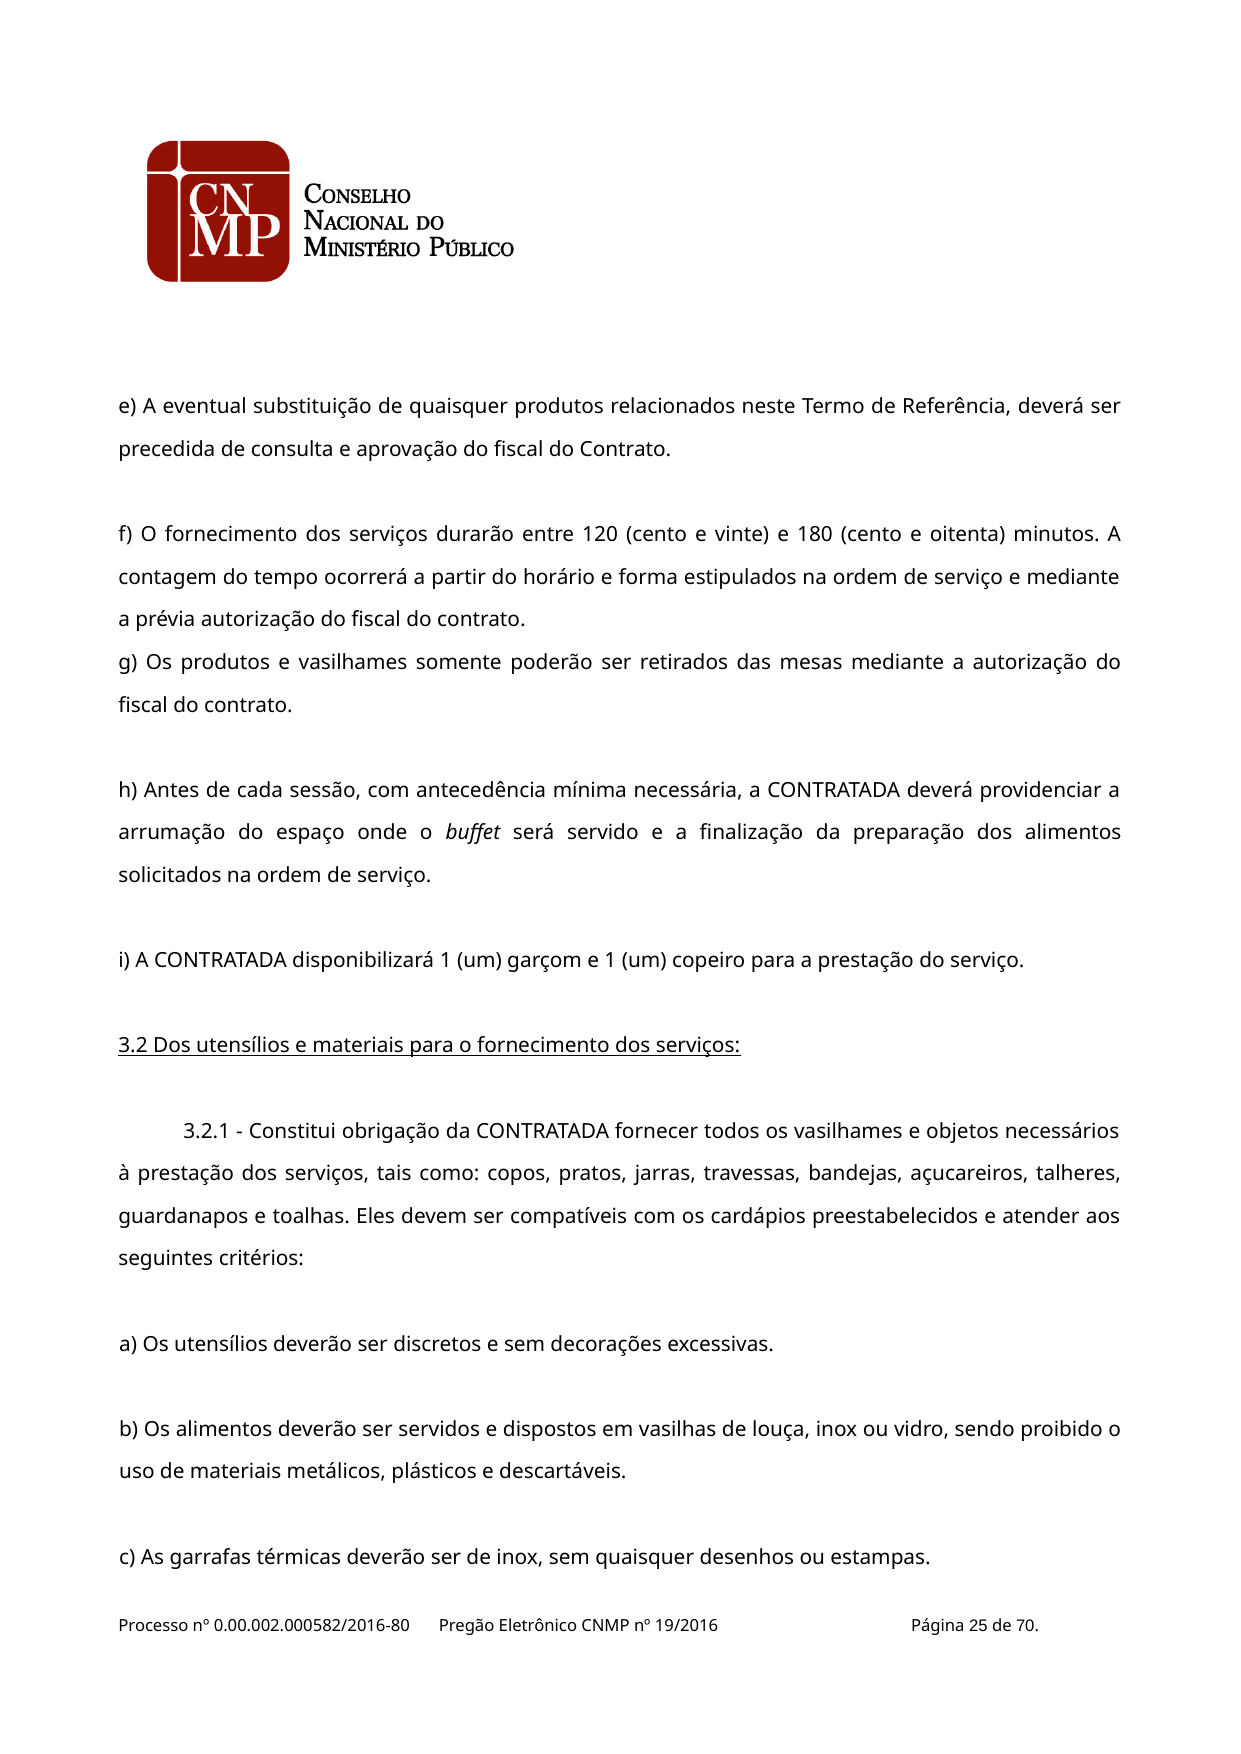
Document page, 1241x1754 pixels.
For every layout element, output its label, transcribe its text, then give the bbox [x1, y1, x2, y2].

picture [122, 118, 530, 304]
list a) Os utensílios deverão ser discretos e sem decorações excessivas. [119, 1329, 1122, 1357]
list 3.2.1 - Constitui obrigação da CONTRATADA fornecer todos os vasilhames e objetos necessários à prestação dos serviços, tais como: copos, pratos, jarras, travessas, bandejas, açucareiros, talheres, guardanapos e toalhas. Eles devem ser compatíveis com os cardápios preestabelecidos e atender aos seguintes critérios: [118, 1116, 1122, 1272]
list h) Antes de cada sessão, com antecedência mínima necessária, a CONTRATADA deverá providenciar a arrumação do espaço onde o buffet será servido e a finalização da preparação dos alimentos solicitados na ordem de serviço. [118, 775, 1122, 888]
list f) O fornecimento dos serviços durarão entre 120 (cento e vinte) e 180 (cento e oitenta) minutos. A contagem do tempo ocorrerá a partir do horário e forma estipulados na ordem de serviço e mediante a prévia autorização do fiscal do contrato. [118, 519, 1122, 633]
list i) A CONTRATADA disponibilizará 1 (um) garçom e 1 (um) copeiro para a prestação do serviço. [118, 945, 1122, 974]
text 3.2 Dos utensílios e materiais para o fornecimento dos serviços: [118, 1031, 1122, 1059]
list c) As garrafas térmicas deverão ser de inox, sem quaisquer desenhos ou estampas. [119, 1542, 1122, 1570]
list b) Os alimentos deverão ser servidos e dispostos em vasilhas de louça, inox ou vidro, sendo proibido o uso de materiais metálicos, plásticos e descartáveis. [119, 1414, 1122, 1485]
text g) Os produtos e vasilhames somente poderão ser retirados das mesas mediante a autorização do fiscal do contrato. [118, 647, 1122, 718]
text e) A eventual substituição de quaisquer produtos relacionados neste Termo de Referência, deverá ser precedida de consulta e aprovação do fiscal do Contrato. [118, 391, 1122, 462]
